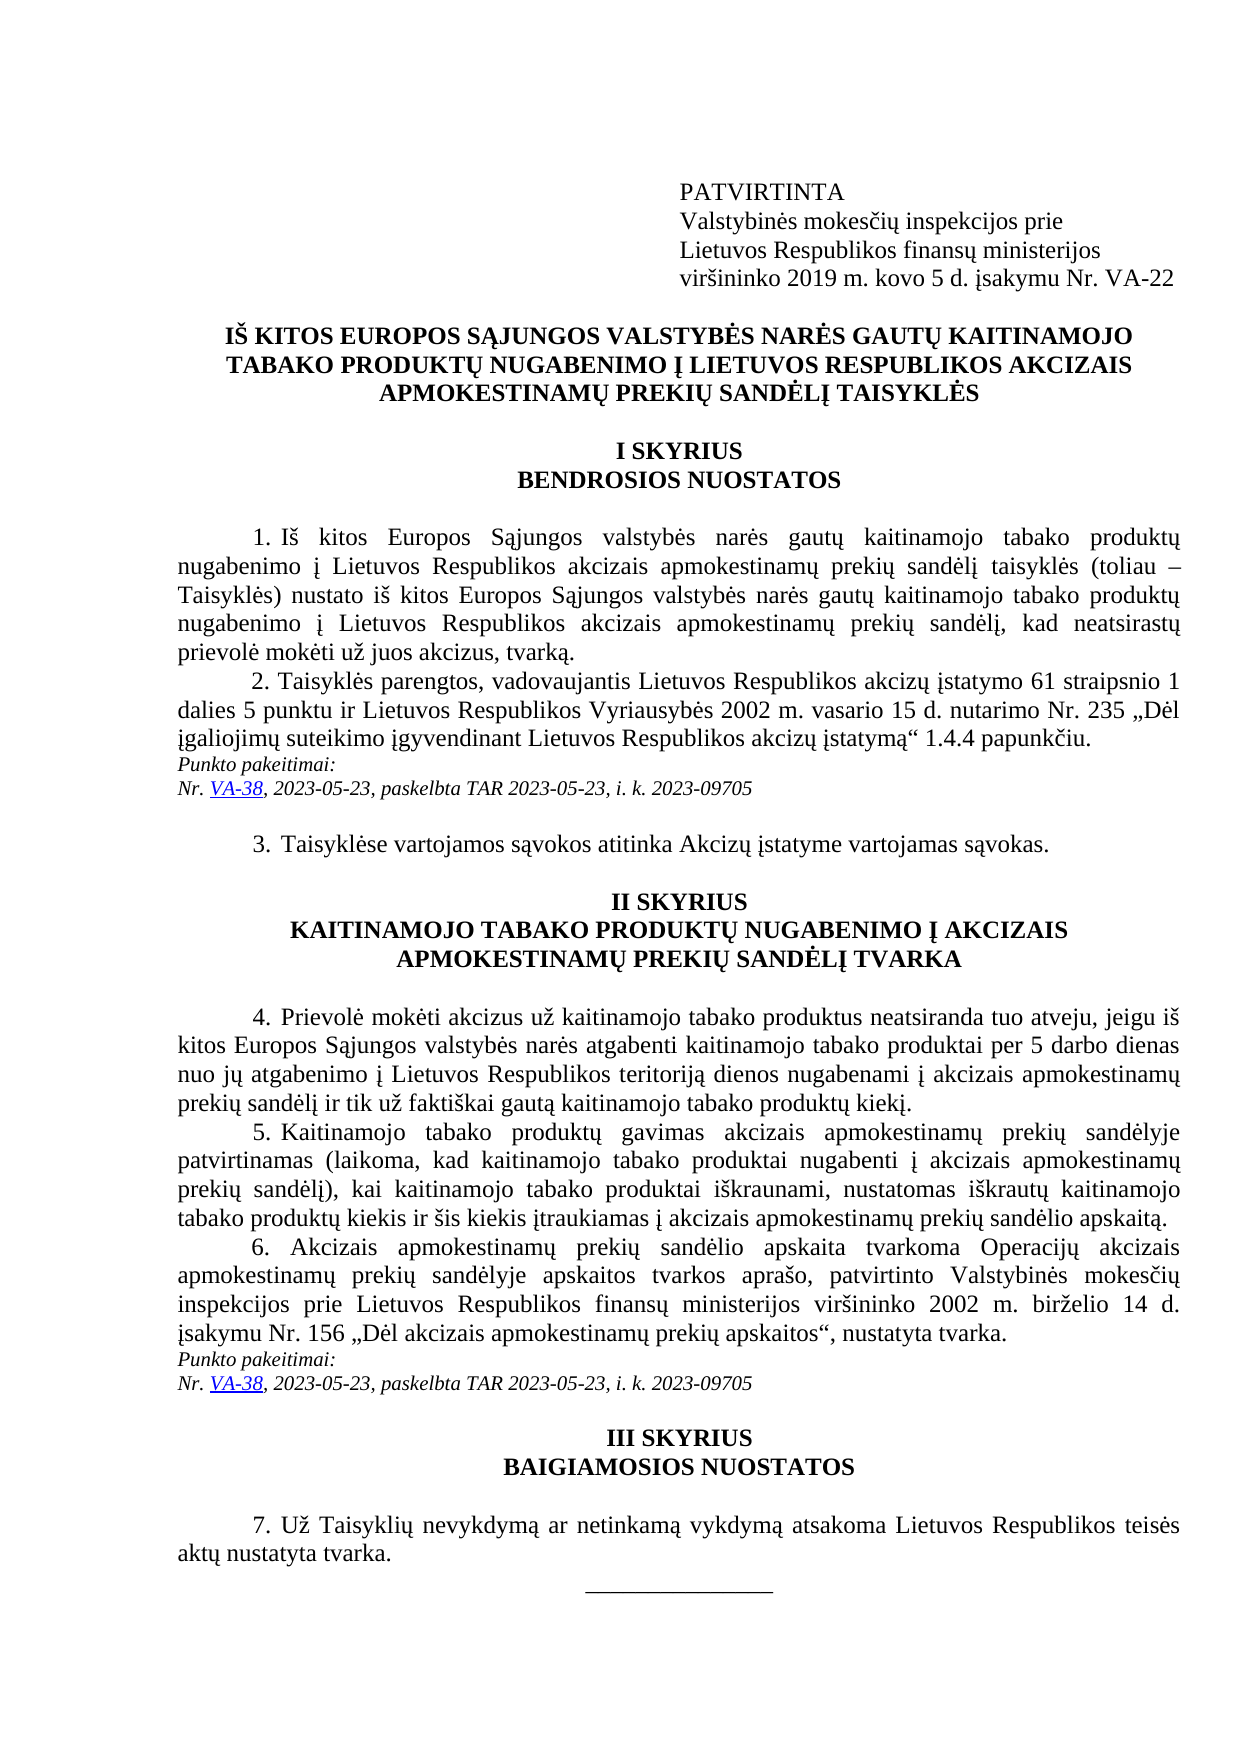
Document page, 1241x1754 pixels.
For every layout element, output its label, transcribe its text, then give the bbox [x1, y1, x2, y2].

text I SKYRIUS [177, 436, 1181, 465]
text BAIGIAMOSIOS NUOSTATOS [177, 1452, 1181, 1481]
text PATVIRTINTA [679, 177, 1181, 206]
text IŠ KITOS EUROPOS SĄJUNGOS VALSTYBĖS NARĖS GAUTŲ KAITINAMOJO TABAKO PRODUKTŲ NUGABENIMO Į LIETUVOS RESPUBLIKOS AKCIZAIS APMOKESTINAMŲ PREKIŲ SANDĖLĮ TAISYKLĖS [177, 321, 1181, 407]
text Punkto pakeitimai: [177, 1347, 1181, 1371]
text 6. Akcizais apmokestinamų prekių sandėlio apskaita tvarkoma Operacijų akcizais apmokestinamų prekių sandėlyje apskaitos tvarkos aprašo, patvirtinto Valstybinės mokesčių inspekcijos prie Lietuvos Respublikos finansų ministerijos viršininko 2002 m. birželio 14 d. įsakymu Nr. 156 „Dėl akcizais apmokestinamų prekių apskaitos“, nustatyta tvarka. [177, 1232, 1181, 1347]
text Punkto pakeitimai: [177, 752, 1181, 776]
text 4. Prievolė mokėti akcizus už kaitinamojo tabako produktus neatsiranda tuo atveju, jeigu iš kitos Europos Sąjungos valstybės narės atgabenti kaitinamojo tabako produktai per 5 darbo dienas nuo jų atgabenimo į Lietuvos Respublikos teritoriją dienos nugabenami į akcizais apmokestinamų prekių sandėlį ir tik už faktiškai gautą kaitinamojo tabako produktų kiekį. [177, 1002, 1181, 1117]
text 1. Iš kitos Europos Sąjungos valstybės narės gautų kaitinamojo tabako produktų nugabenimo į Lietuvos Respublikos akcizais apmokestinamų prekių sandėlį taisyklės (toliau – Taisyklės) nustato iš kitos Europos Sąjungos valstybės narės gautų kaitinamojo tabako produktų nugabenimo į Lietuvos Respublikos akcizais apmokestinamų prekių sandėlį, kad neatsirastų prievolė mokėti už juos akcizus, tvarką. [177, 522, 1181, 666]
text Lietuvos Respublikos finansų ministerijos [679, 235, 1181, 263]
text 5. Kaitinamojo tabako produktų gavimas akcizais apmokestinamų prekių sandėlyje patvirtinamas (laikoma, kad kaitinamojo tabako produktai nugabenti į akcizais apmokestinamų prekių sandėlį), kai kaitinamojo tabako produktai iškraunami, nustatomas iškrautų kaitinamojo tabako produktų kiekis ir šis kiekis įtraukiamas į akcizais apmokestinamų prekių sandėlio apskaitą. [177, 1117, 1181, 1232]
text II SKYRIUS [177, 887, 1181, 915]
text viršininko 2019 m. kovo 5 d. įsakymu Nr. VA-22 [679, 263, 1181, 292]
text Valstybinės mokesčių inspekcijos prie [679, 206, 1181, 235]
text Nr. VA-38, 2023-05-23, paskelbta TAR 2023-05-23, i. k. 2023-09705 [177, 1371, 1181, 1395]
text 2. Taisyklės parengtos, vadovaujantis Lietuvos Respublikos akcizų įstatymo 61 straipsnio 1 dalies 5 punktu ir Lietuvos Respublikos Vyriausybės 2002 m. vasario 15 d. nutarimo Nr. 235 „Dėl įgaliojimų suteikimo įgyvendinant Lietuvos Respublikos akcizų įstatymą“ 1.4.4 papunkčiu. [177, 666, 1181, 752]
text III SKYRIUS [177, 1423, 1181, 1452]
text BENDROSIOS NUOSTATOS [177, 465, 1181, 493]
text 7. Už Taisyklių nevykdymą ar netinkamą vykdymą atsakoma Lietuvos Respublikos teisės aktų nustatyta tvarka. [177, 1510, 1181, 1567]
text KAITINAMOJO TABAKO PRODUKTŲ NUGABENIMO Į AKCIZAIS APMOKESTINAMŲ PREKIŲ SANDĖLĮ TVARKA [177, 915, 1181, 973]
text Nr. VA-38, 2023-05-23, paskelbta TAR 2023-05-23, i. k. 2023-09705 [177, 776, 1181, 800]
text 3. Taisyklėse vartojamos sąvokos atitinka Akcizų įstatyme vartojamas sąvokas. [177, 829, 1181, 858]
text _______________ [177, 1567, 1181, 1596]
